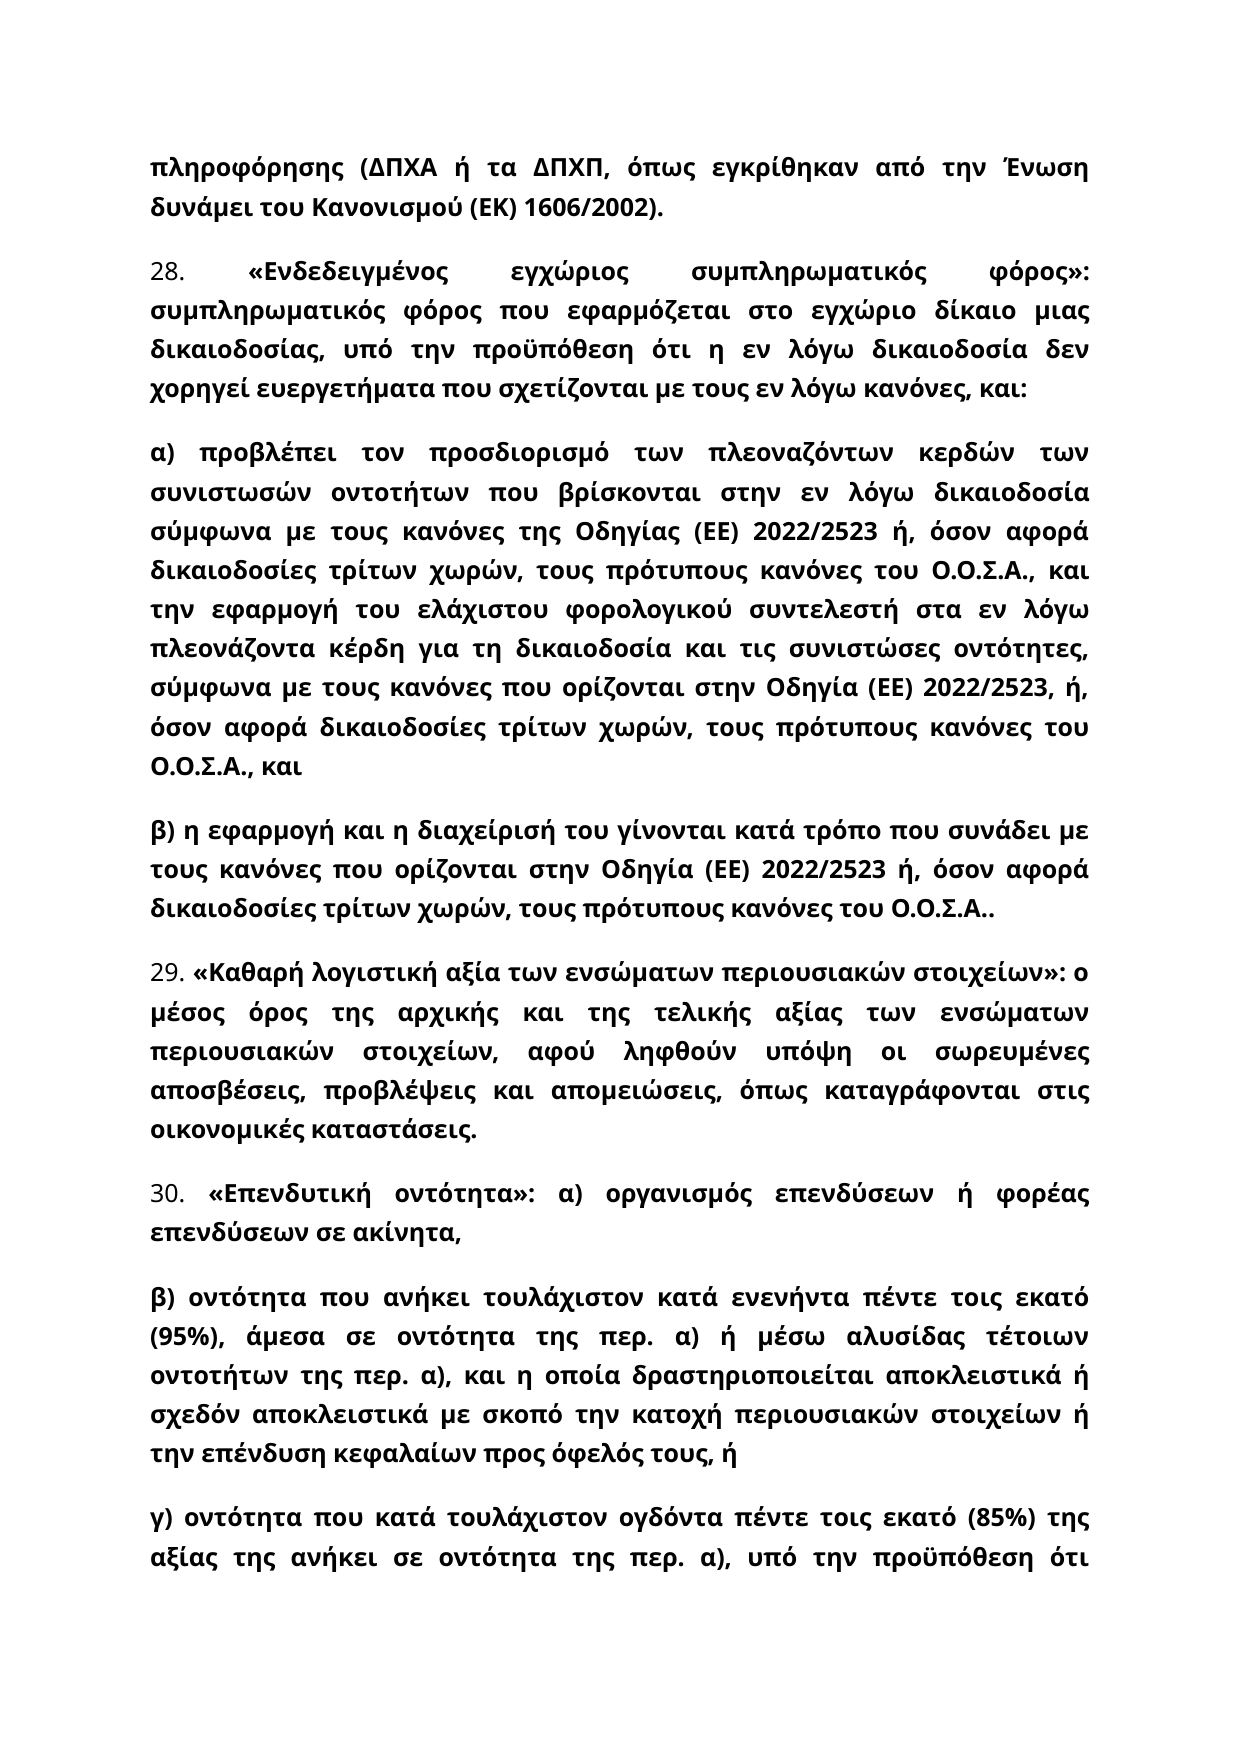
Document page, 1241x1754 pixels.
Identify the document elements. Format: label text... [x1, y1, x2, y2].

text β) η εφαρμογή και η διαχείρισή του γίνονται κατά τρόπο που συνάδει με τους κανόνες που ορίζονται στην Οδηγία (ΕΕ) 2022/2523 ή, όσον αφορά δικαιοδοσίες τρίτων χωρών, τους πρότυπους κανόνες του Ο.Ο.Σ.Α.. [150, 812, 1090, 925]
text 28. «Ενδεδειγμένος εγχώριος συμπληρωματικός φόρος»: συμπληρωματικός φόρος που εφαρμόζεται στο εγχώριο δίκαιο μιας δικαιοδοσίας, υπό την προϋπόθεση ότι η εν λόγω δικαιοδοσία δεν χορηγεί ευεργετήματα που σχετίζονται με τους εν λόγω κανόνες, και: [150, 253, 1090, 405]
text 29. «Καθαρή λογιστική αξία των ενσώματων περιουσιακών στοιχείων»: ο μέσος όρος της αρχικής και της τελικής αξίας των ενσώματων περιουσιακών στοιχείων, αφού ληφθούν υπόψη οι σωρευμένες αποσβέσεις, προβλέψεις και απομειώσεις, όπως καταγράφονται στις οικονομικές καταστάσεις. [150, 955, 1090, 1146]
text β) οντότητα που ανήκει τουλάχιστον κατά ενενήντα πέντε τοις εκατό (95%), άμεσα σε οντότητα της περ. α) ή μέσω αλυσίδας τέτοιων οντοτήτων της περ. α), και η οποία δραστηριοποιείται αποκλειστικά ή σχεδόν αποκλειστικά με σκοπό την κατοχή περιουσιακών στοιχείων ή την επένδυση κεφαλαίων προς όφελός τους, ή [150, 1279, 1090, 1470]
text 30. «Επενδυτική οντότητα»: α) οργανισμός επενδύσεων ή φορέας επενδύσεων σε ακίνητα, [150, 1176, 1090, 1249]
text πληροφόρησης (ΔΠΧΑ ή τα ΔΠΧΠ, όπως εγκρίθηκαν από την Ένωση δυνάμει του Κανονισμού (ΕΚ) 1606/2002). [150, 150, 1090, 223]
text γ) οντότητα που κατά τουλάχιστον ογδόντα πέντε τοις εκατό (85%) της αξίας της ανήκει σε οντότητα της περ. α), υπό την προϋπόθεση ότι [150, 1500, 1090, 1573]
text α) προβλέπει τον προσδιορισμό των πλεοναζόντων κερδών των συνιστωσών οντοτήτων που βρίσκονται στην εν λόγω δικαιοδοσία σύμφωνα με τους κανόνες της Οδηγίας (ΕΕ) 2022/2523 ή, όσον αφορά δικαιοδοσίες τρίτων χωρών, τους πρότυπους κανόνες του Ο.Ο.Σ.Α., και την εφαρμογή του ελάχιστου φορολογικού συντελεστή στα εν λόγω πλεονάζοντα κέρδη για τη δικαιοδοσία και τις συνιστώσες οντότητες, σύμφωνα με τους κανόνες που ορίζονται στην Οδηγία (ΕΕ) 2022/2523, ή, όσον αφορά δικαιοδοσίες τρίτων χωρών, τους πρότυπους κανόνες του Ο.Ο.Σ.Α., και [150, 435, 1090, 782]
